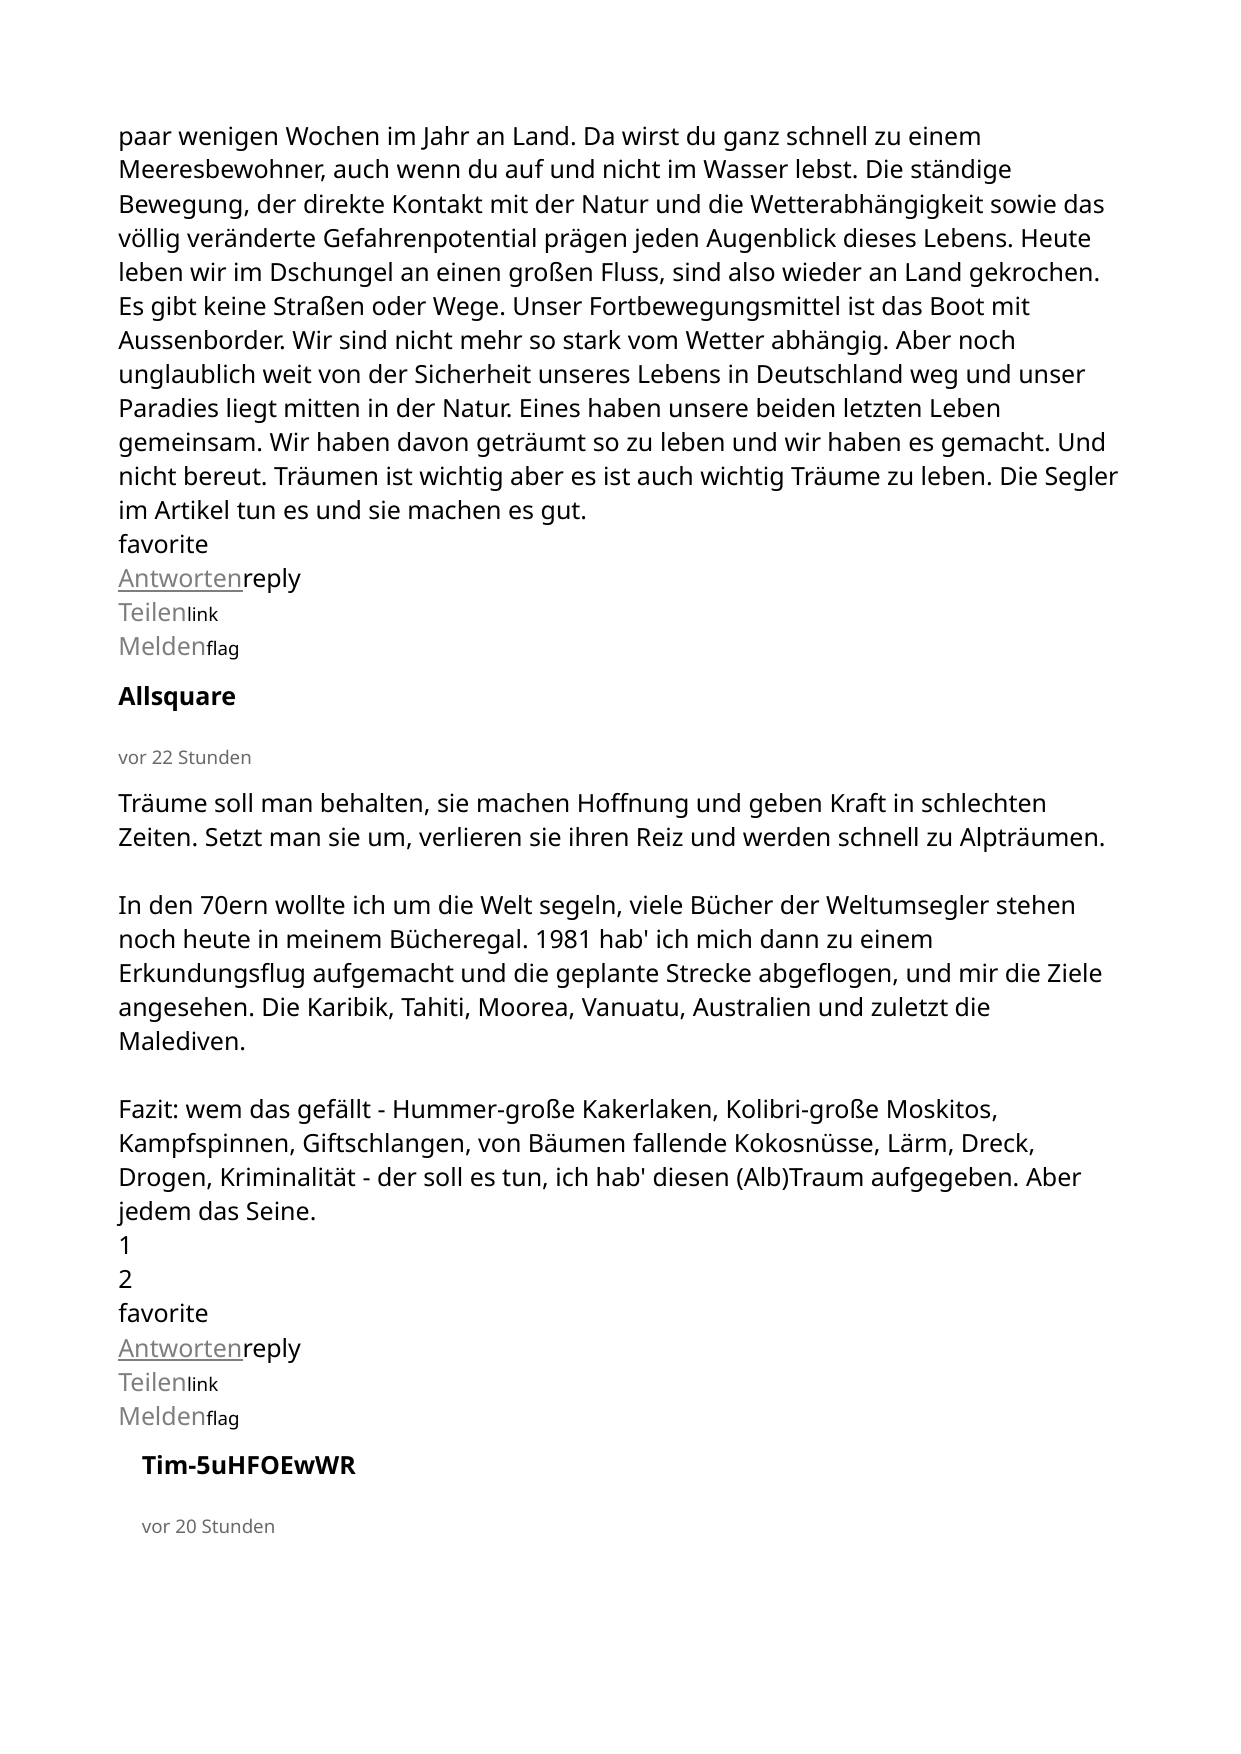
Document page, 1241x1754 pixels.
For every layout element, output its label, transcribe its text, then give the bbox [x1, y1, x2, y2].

text vor 20 Stunden [142, 1513, 1117, 1539]
text 2 [118, 1262, 1122, 1296]
text Antwortenreply [118, 1330, 1122, 1364]
text paar wenigen Wochen im Jahr an Land. Da wirst du ganz schnell zu einem Meeresbewohner, auch wenn du auf und nicht im Wasser lebst. Die ständige Bewegung, der direkte Kontakt mit der Natur und die Wetterabhängigkeit sowie das völlig veränderte Gefahrenpotential prägen jeden Augenblick dieses Lebens. Heute leben wir im Dschungel an einen großen Fluss, sind also wieder an Land gekrochen. Es gibt keine Straßen oder Wege. Unser Fortbewegungsmittel ist das Boot mit Aussenborder. Wir sind nicht mehr so stark vom Wetter abhängig. Aber noch unglaublich weit von der Sicherheit unseres Lebens in Deutschland weg und unser Paradies liegt mitten in der Natur. Eines haben unsere beiden letzten Leben gemeinsam. Wir haben davon geträumt so zu leben und wir haben es gemacht. Und nicht bereut. Träumen ist wichtig aber es ist auch wichtig Träume zu leben. Die Segler im Artikel tun es und sie machen es gut. [118, 118, 1122, 527]
text Träume soll man behalten, sie machen Hoffnung und geben Kraft in schlechten Zeiten. Setzt man sie um, verlieren sie ihren Reiz und werden schnell zu Alpträumen. In den 70ern wollte ich um die Welt segeln, viele Bücher der Weltumsegler stehen noch heute in meinem Bücheregal. 1981 hab' ich mich dann zu einem Erkundungsflug aufgemacht und die geplante Strecke abgeflogen, und mir die Ziele angesehen. Die Karibik, Tahiti, Moorea, Vanuatu, Australien und zuletzt die Malediven. Fazit: wem das gefällt - Hummer-große Kakerlaken, Kolibri-große Moskitos, Kampfspinnen, Giftschlangen, von Bäumen fallende Kokosnüsse, Lärm, Dreck, Drogen, Kriminalität - der soll es tun, ich hab' diesen (Alb)Traum aufgegeben. Aber jedem das Seine. [118, 785, 1122, 1228]
text favorite [118, 527, 1122, 561]
text vor 22 Stunden [118, 744, 1117, 769]
text Meldenflag [118, 629, 1122, 663]
text Teilenlink [118, 595, 1122, 629]
text Meldenflag [118, 1398, 1122, 1432]
text Tim-5uHFOEwWR [142, 1448, 1114, 1482]
text Allsquare [118, 679, 1114, 713]
text favorite [118, 1296, 1122, 1330]
text 1 [118, 1228, 1122, 1262]
text Teilenlink [118, 1364, 1122, 1398]
text Antwortenreply [118, 561, 1122, 595]
